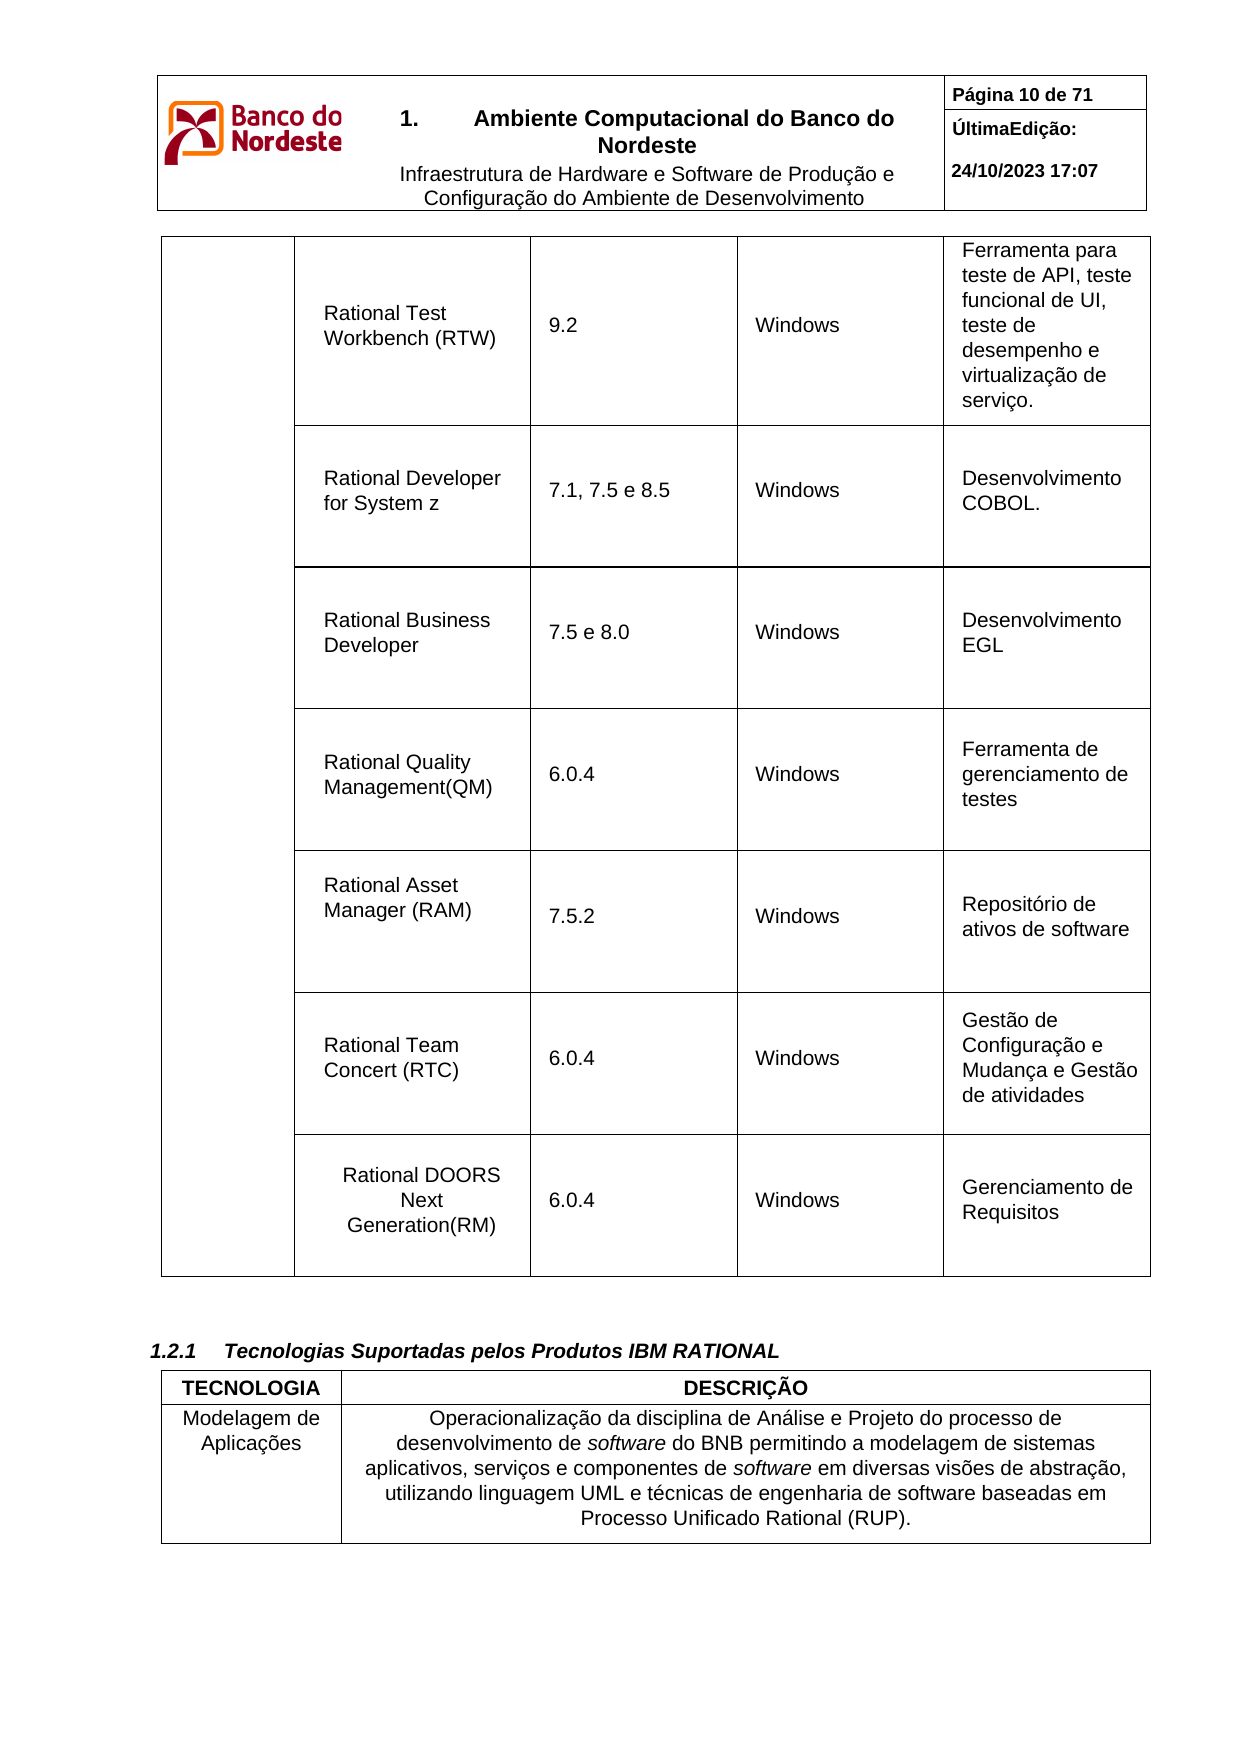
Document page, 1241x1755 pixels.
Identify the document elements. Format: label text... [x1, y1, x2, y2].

table_cell Gestão de Configuração e Mudança e Gestão de atividades [944, 993, 1150, 1134]
table_header TECNOLOGIA [162, 1371, 341, 1404]
table_cell Ferramenta para teste de API, teste funcional de UI, teste de desempenho e virtualização de serviço. [944, 237, 1150, 424]
table_cell 7.1, 7.5 e 8.5 [531, 426, 737, 566]
table_cell 6.0.4 [531, 993, 737, 1134]
table_cell [162, 237, 294, 1276]
table_cell Repositório de ativos de software [944, 851, 1150, 992]
table_cell Windows [738, 426, 943, 566]
table_cell 9.2 [531, 237, 737, 424]
table_cell Operacionalização da disciplina de Análise e Projeto do processo de desenvolvimento de software do BNB permitindo a modelagem de sistemas aplicativos, serviços e componentes de software em diversas visões de abstração, utilizando linguagem UML e técnicas de engenharia de software baseadas em Processo Unificado Rational (RUP). [342, 1405, 1150, 1542]
table_header DESCRIÇÃO [342, 1371, 1150, 1404]
table_cell Windows [738, 851, 943, 992]
table_cell Windows [738, 993, 943, 1134]
table_cell Rational Developer for System z [295, 426, 530, 566]
table_cell 7.5.2 [531, 851, 737, 992]
table_cell Rational DOORS Next Generation(RM) [295, 1135, 530, 1276]
table_cell Gerenciamento de Requisitos [944, 1135, 1150, 1276]
table_cell Windows [738, 568, 943, 708]
table_cell Windows [738, 237, 943, 424]
table_cell Rational Test Workbench (RTW) [295, 237, 530, 424]
table_cell 7.5 e 8.0 [531, 568, 737, 708]
table_cell Windows [738, 1135, 943, 1276]
table_cell 6.0.4 [531, 709, 737, 850]
table_cell Ferramenta de gerenciamento de testes [944, 709, 1150, 850]
table_cell Rational Asset Manager (RAM) [295, 851, 530, 992]
table_cell Desenvolvimento EGL [944, 568, 1150, 708]
subtitle Tecnologias Suportadas pelos Produtos IBM RATIONAL [150, 1338, 1090, 1363]
table_cell Modelagem de Aplicações [162, 1405, 341, 1542]
table_cell Windows [738, 709, 943, 850]
table_cell Rational Team Concert (RTC) [295, 993, 530, 1134]
table_cell 6.0.4 [531, 1135, 737, 1276]
table_cell Rational Quality Management(QM) [295, 709, 530, 850]
table_cell Desenvolvimento COBOL. [944, 426, 1150, 566]
table_cell Rational Business Developer [295, 568, 530, 708]
